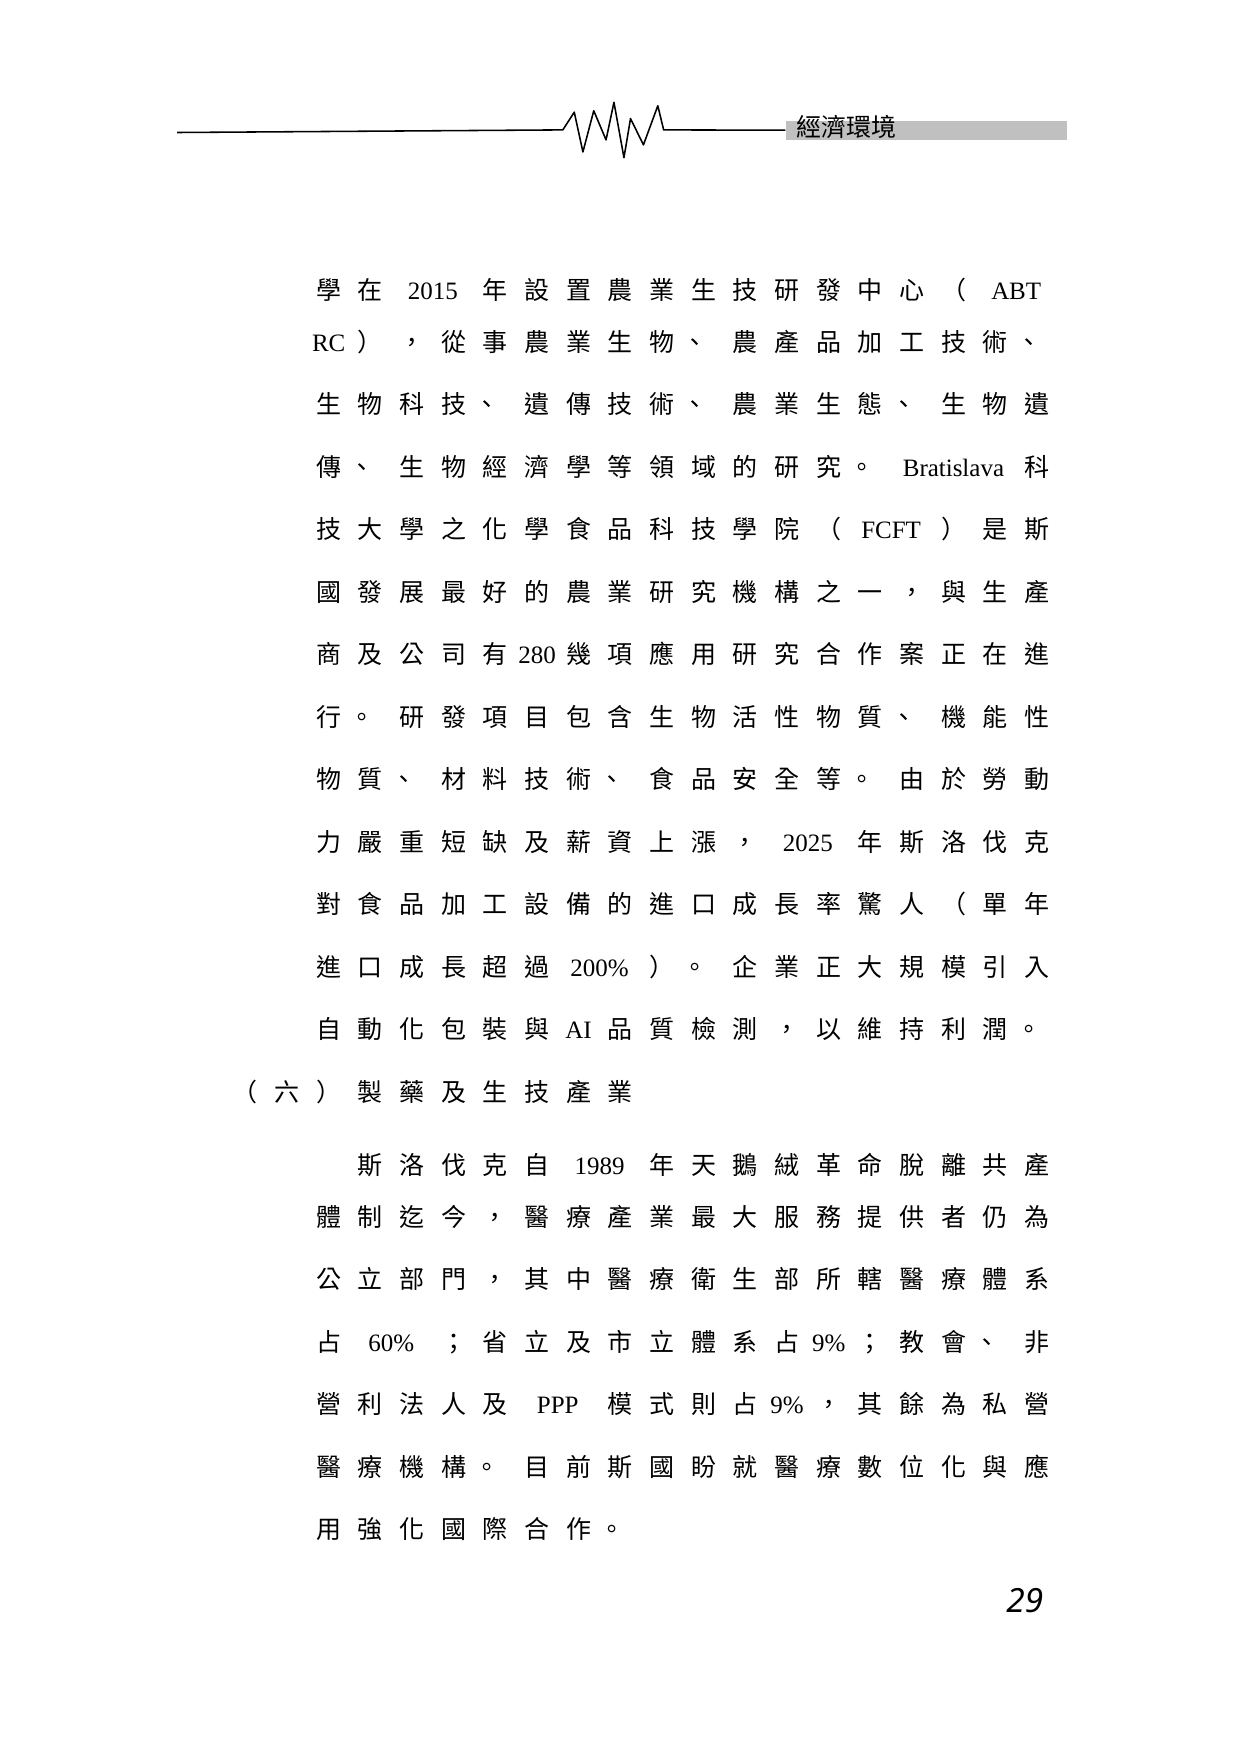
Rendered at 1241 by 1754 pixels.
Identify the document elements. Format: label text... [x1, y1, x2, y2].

text （六）製藥及生技產業 [207, 1049, 1058, 1111]
text 學在2015年設置農業生技研發中心（ABT RC），從事農業生物、農產品加工技術、生物科技、遺傳技術、農業生態、生物遺傳、生物經濟學等領域的研究。Bratislava科技大學之化學食品科技學院（FCFT）是斯國發展最好的農業研究機構之一，與生產商及公司有280幾項應用研究合作案正在進行。研發項目包含生物活性物質、機能性物質、材料技術、食品安全等。由於勞動力嚴重短缺及薪資上漲，2025年斯洛伐克對食品加工設備的進口成長率驚人（單年進口成長超過200%）。企業正大規模引入自動化包裝與AI品質檢測，以維持利潤。 [281, 236, 1058, 1049]
text 斯洛伐克自1989年天鵝絨革命脫離共產體制迄今，醫療產業最大服務提供者仍為公立部門，其中醫療衛生部所轄醫療體系占60%；省立及市立體系占9%；教會、非營利法人及PPP模式則占9%，其餘為私營醫療機構。目前斯國盼就醫療數位化與應用強化國際合作。 [281, 1111, 1058, 1549]
